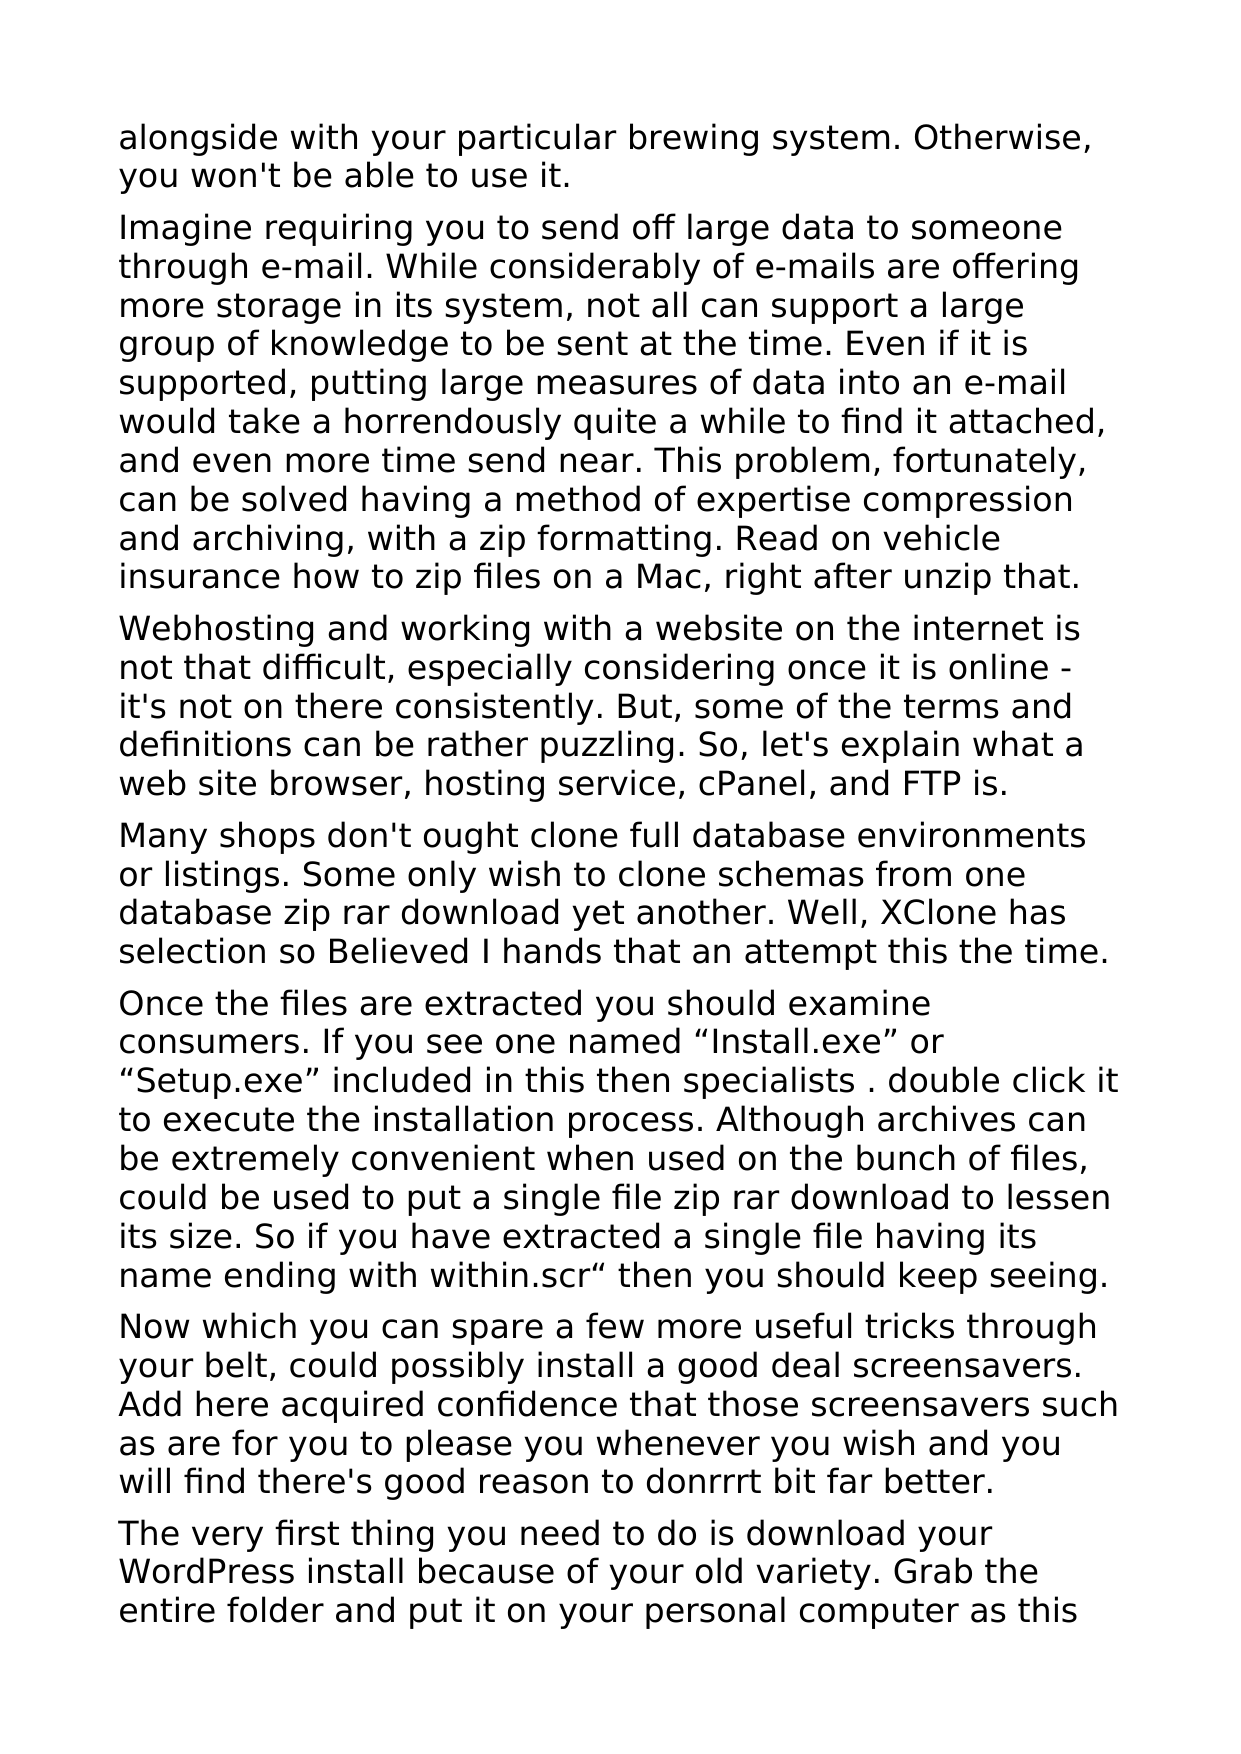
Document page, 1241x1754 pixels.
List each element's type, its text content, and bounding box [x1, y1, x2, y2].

text Imagine requiring you to send off large data to someone through e-mail. While considerably of e-mails are offering more storage in its system, not all can support a large group of knowledge to be sent at the time. Even if it is supported, putting large measures of data into an e-mail would take a horrendously quite a while to find it attached, and even more time send near. This problem, fortunately, can be solved having a method of expertise compression and archiving, with a zip formatting. Read on vehicle insurance how to zip files on a Mac, right after unzip that. [118, 208, 1122, 597]
text Now which you can spare a few more useful tricks through your belt, could possibly install a good deal screensavers. Add here acquired confidence that those screensavers such as are for you to please you whenever you wish and you will find there's good reason to donrrrt bit far better. [118, 1307, 1122, 1502]
text The very first thing you need to do is download your WordPress install because of your old variety. Grab the entire folder and put it on your personal computer as this [118, 1514, 1122, 1631]
text Once the files are extracted you should examine consumers. If you see one named “Install.exe” or “Setup.exe” included in this then specialists . double click it to execute the installation process. Although archives can be extremely convenient when used on the bunch of files, could be used to put a single file zip rar download to lessen its size. So if you have extracted a single file having its name ending with within.scr“ then you should keep seeing. [118, 984, 1122, 1295]
text Many shops don't ought clone full database environments or listings. Some only wish to clone schemas from one database zip rar download yet another. Well, XClone has selection so Believed I hands that an attempt this the time. [118, 816, 1122, 972]
text alongside with your particular brewing system. Otherwise, you won't be able to use it. [118, 118, 1122, 196]
text Webhosting and working with a website on the internet is not that difficult, especially considering once it is online - it's not on there consistently. But, some of the terms and definitions can be rather puzzling. So, let's explain what a web site browser, hosting service, cPanel, and FTP is. [118, 609, 1122, 804]
